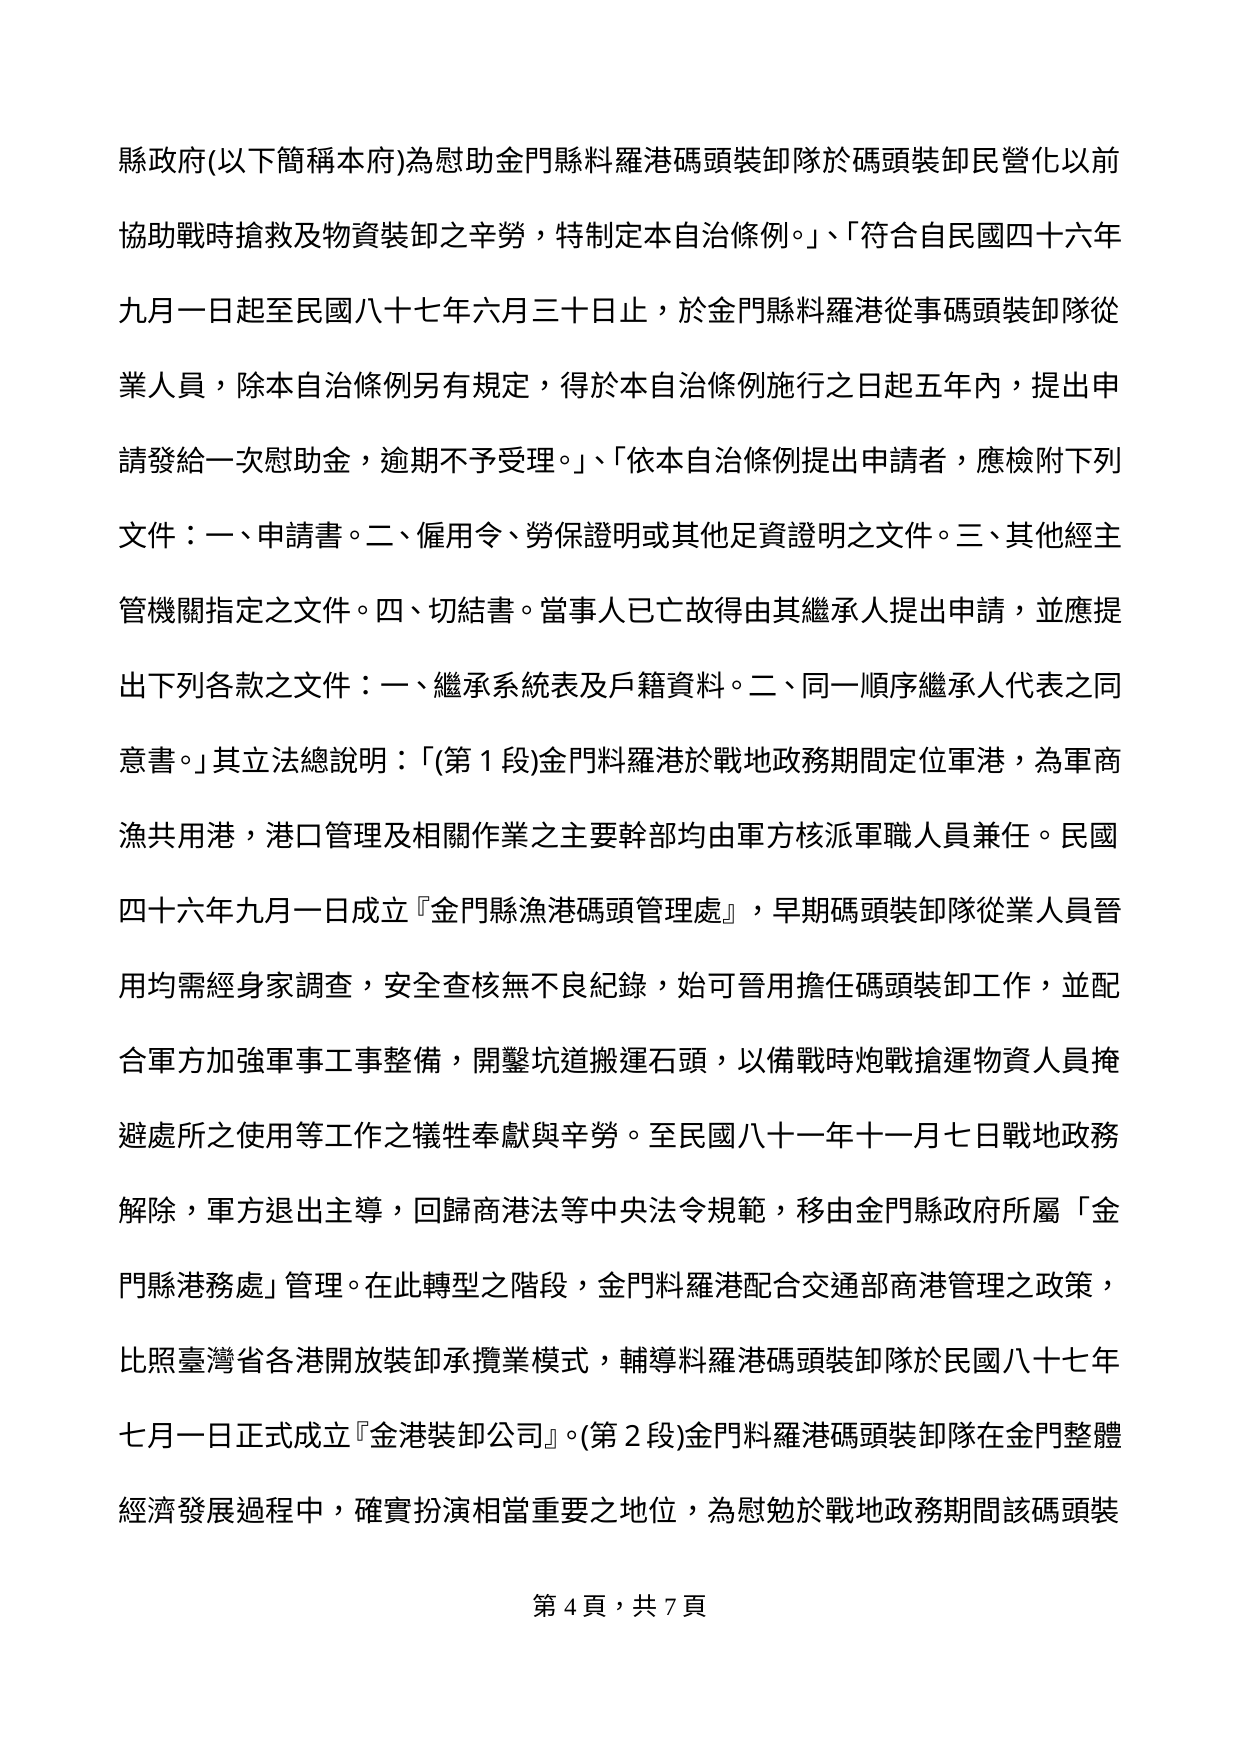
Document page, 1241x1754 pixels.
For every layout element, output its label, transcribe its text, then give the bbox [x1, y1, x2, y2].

text 縣政府(以下簡稱本府)為慰助金門縣料羅港碼頭裝卸隊於碼頭裝卸民營化以前協助戰時搶救及物資裝卸之辛勞，特制定本自治條例。」、「符合自民國四十六年九月一日起至民國八十七年六月三十日止，於金門縣料羅港從事碼頭裝卸隊從業人員，除本自治條例另有規定，得於本自治條例施行之日起五年內，提出申請發給一次慰助金，逾期不予受理。」、「依本自治條例提出申請者，應檢附下列文件：一、申請書。二、僱用令、勞保證明或其他足資證明之文件。三、其他經主管機關指定之文件。四、切結書。當事人已亡故得由其繼承人提出申請，並應提出下列各款之文件：一、繼承系統表及戶籍資料。二、同一順序繼承人代表之同意書。」其立法總說明：「(第1段)金門料羅港於戰地政務期間定位軍港，為軍商漁共用港，港口管理及相關作業之主要幹部均由軍方核派軍職人員兼任。民國四十六年九月一日成立『金門縣漁港碼頭管理處』，早期碼頭裝卸隊從業人員晉用均需經身家調查，安全查核無不良紀錄，始可晉用擔任碼頭裝卸工作，並配合軍方加強軍事工事整備，開鑿坑道搬運石頭，以備戰時炮戰搶運物資人員掩避處所之使用等工作之犠牲奉獻與辛勞。至民國八十一年十一月七日戰地政務解除，軍方退出主導，回歸商港法等中央法令規範，移由金門縣政府所屬「金門縣港務處」管理。在此轉型之階段，金門料羅港配合交通部商港管理之政策，比照臺灣省各港開放裝卸承攬業模式，輔導料羅港碼頭裝卸隊於民國八十七年七月一日正式成立『金港裝卸公司』。(第2段)金門料羅港碼頭裝卸隊在金門整體經濟發展過程中，確實扮演相當重要之地位，為慰勉於戰地政務期間該碼頭裝 [118, 121, 1122, 1546]
